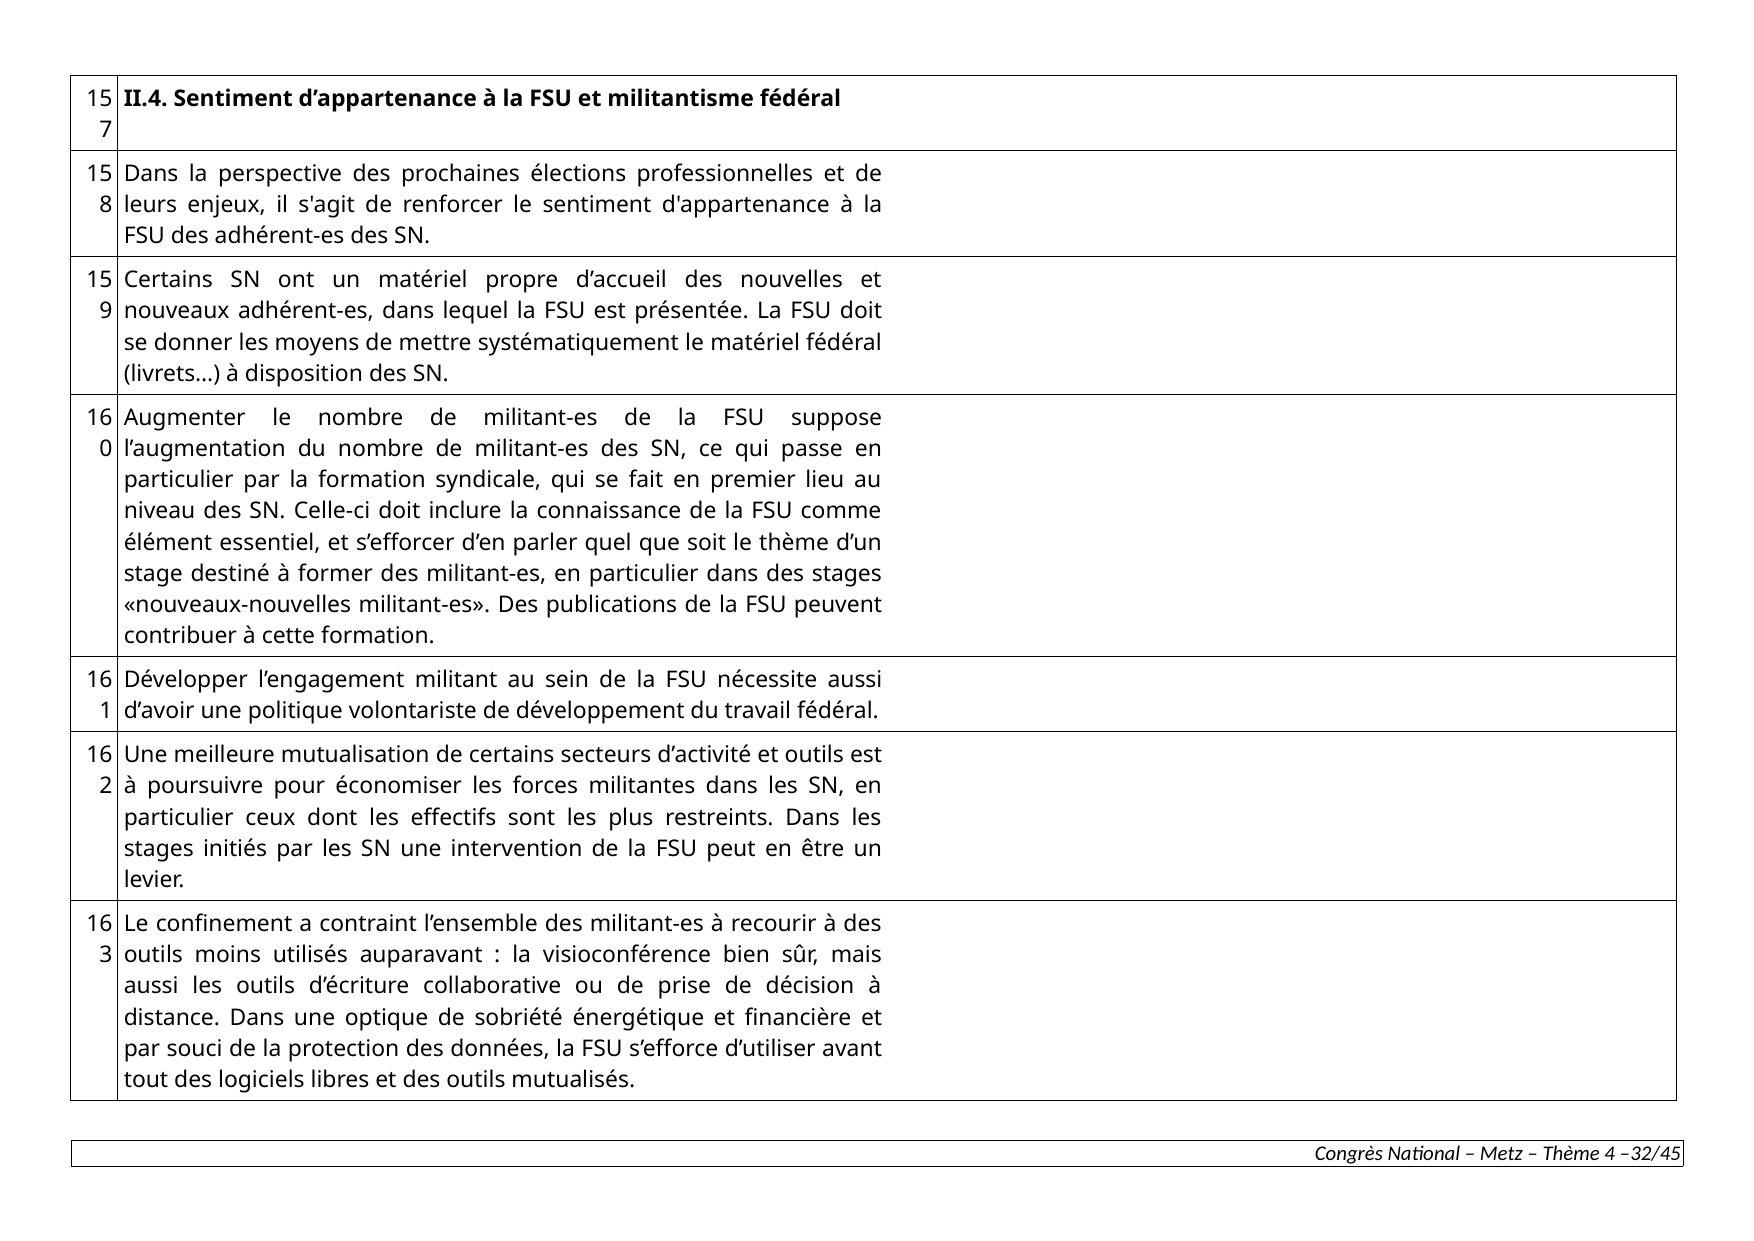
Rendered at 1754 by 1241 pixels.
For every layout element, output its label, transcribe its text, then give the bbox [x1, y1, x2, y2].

table_cell [889, 151, 1676, 256]
table_cell 160 [71, 395, 117, 656]
table_cell Certains SN ont un matériel propre d’accueil des nouvelles et nouveaux adhérent-es, dans lequel la FSU est présentée. La FSU doit se donner les moyens de mettre systématiquement le matériel fédéral (livrets…) à disposition des SN. [118, 257, 888, 394]
table_cell II.4. Sentiment d’appartenance à la FSU et militantisme fédéral [118, 76, 888, 150]
table_cell Dans la perspective des prochaines élections professionnelles et de leurs enjeux, il s'agit de renforcer le sentiment d'appartenance à la FSU des adhérent-es des SN. [118, 151, 888, 256]
table_cell [889, 395, 1676, 656]
table_cell 159 [71, 257, 117, 394]
table_cell Une meilleure mutualisation de certains secteurs d’activité et outils est à poursuivre pour économiser les forces militantes dans les SN, en particulier ceux dont les effectifs sont les plus restreints. Dans les stages initiés par les SN une intervention de la FSU peut en être un levier. [118, 732, 888, 900]
table_cell [889, 257, 1676, 394]
table_cell [889, 901, 1676, 1100]
table_cell Augmenter le nombre de militant-es de la FSU suppose l’augmentation du nombre de militant-es des SN, ce qui passe en particulier par la formation syndicale, qui se fait en premier lieu au niveau des SN. Celle-ci doit inclure la connaissance de la FSU comme élément essentiel, et s’efforcer d’en parler quel que soit le thème d’un stage destiné à former des militant-es, en particulier dans des stages «nouveaux-nouvelles militant-es». Des publications de la FSU peuvent contribuer à cette formation. [118, 395, 888, 656]
table_cell 158 [71, 151, 117, 256]
table_cell 157 [71, 76, 117, 150]
table_cell Le confinement a contraint l’ensemble des militant-es à recourir à des outils moins utilisés auparavant : la visioconférence bien sûr, mais aussi les outils d’écriture collaborative ou de prise de décision à distance. Dans une optique de sobriété énergétique et financière et par souci de la protection des données, la FSU s’efforce d’utiliser avant tout des logiciels libres et des outils mutualisés. [118, 901, 888, 1100]
table_cell 161 [71, 657, 117, 731]
table_cell Développer l’engagement militant au sein de la FSU nécessite aussi d’avoir une politique volontariste de développement du travail fédéral. [118, 657, 888, 731]
table_cell [889, 657, 1676, 731]
table_cell 163 [71, 901, 117, 1100]
table_cell [889, 732, 1676, 900]
table_cell 162 [71, 732, 117, 900]
table_cell [889, 76, 1676, 150]
